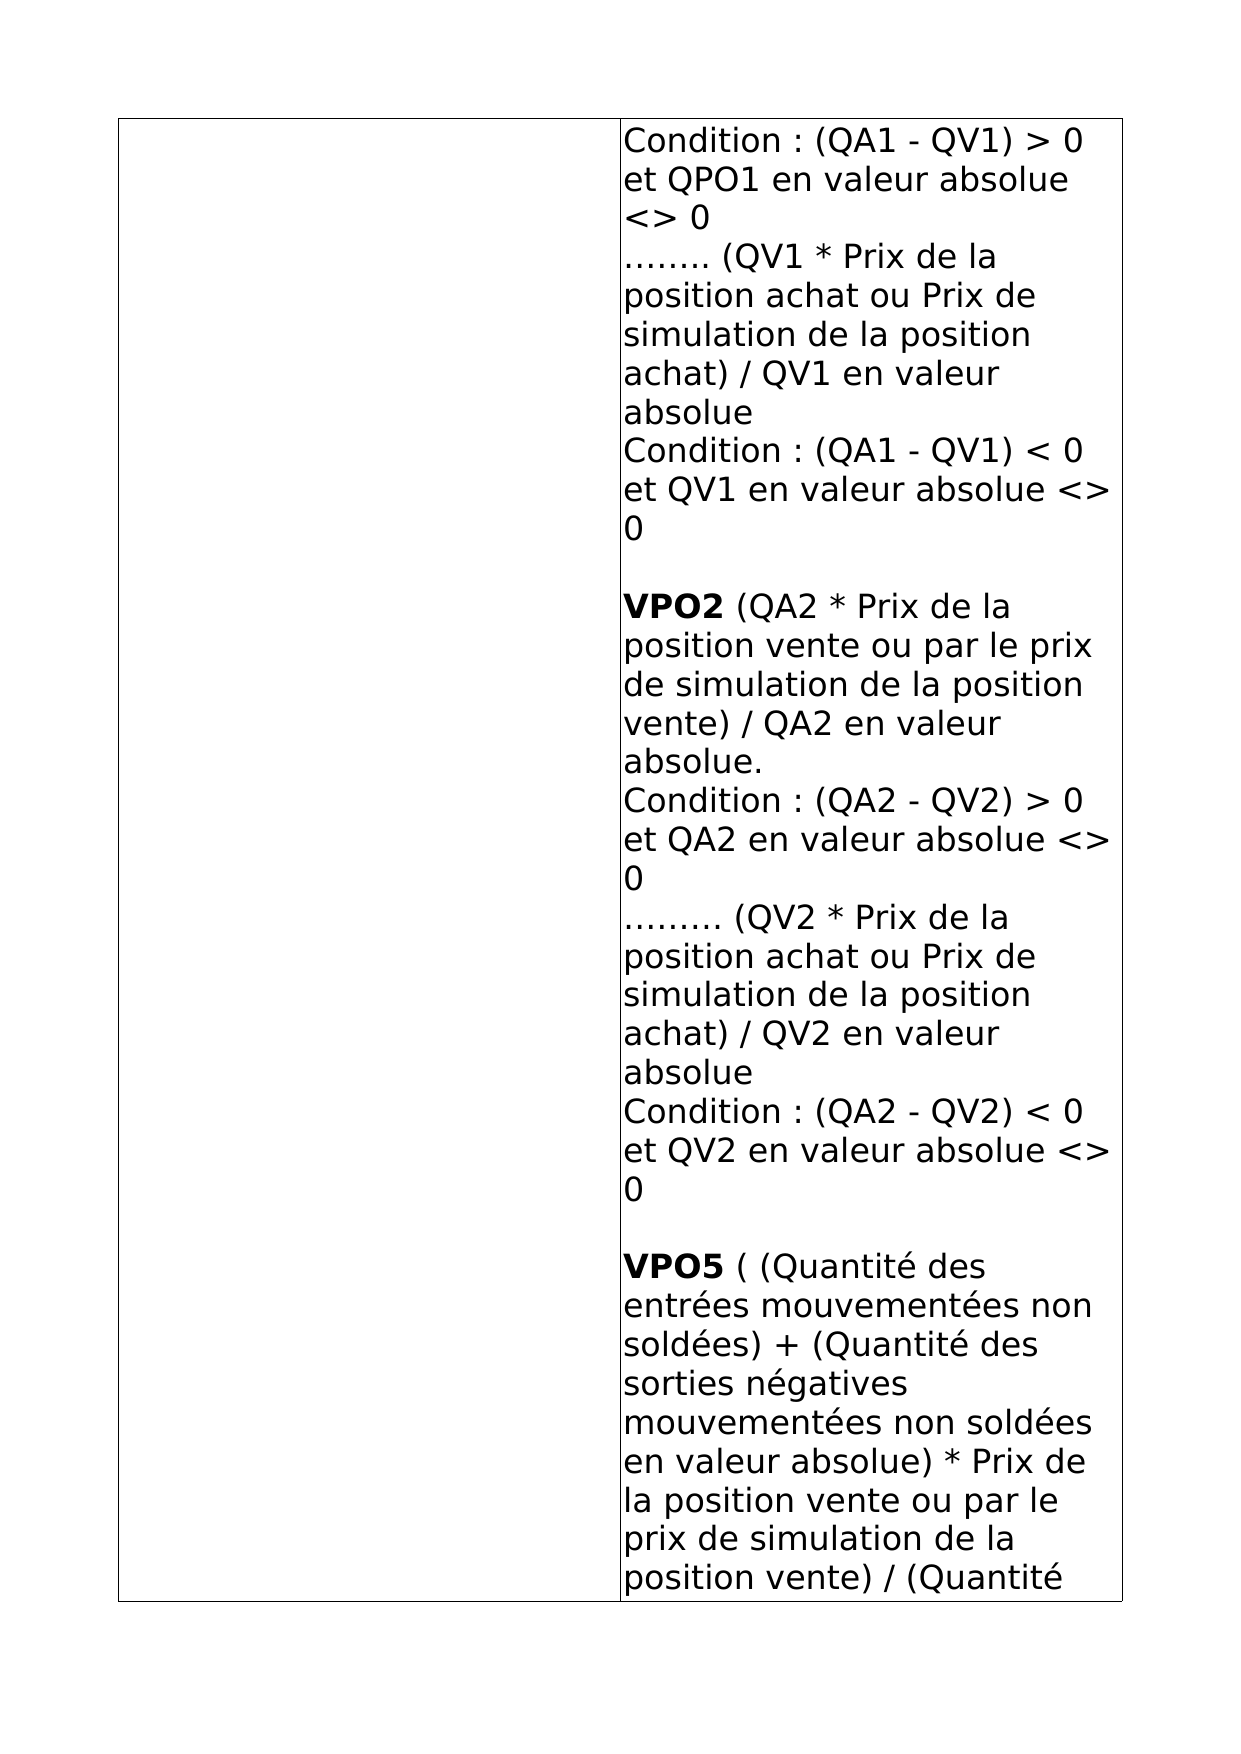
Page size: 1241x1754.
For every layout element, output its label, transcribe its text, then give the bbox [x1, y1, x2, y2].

table_cell [119, 119, 620, 1601]
table_cell Condition : (QA1 - QV1) > 0 et QPO1 en valeur absolue <> 0 …….. (QV1 * Prix de la position achat ou Prix de simulation de la position achat) / QV1 en valeur absolue Condition : (QA1 - QV1) < 0 et QV1 en valeur absolue <> 0 VPO2 (QA2 * Prix de la position vente ou par le prix de simulation de la position vente) / QA2 en valeur absolue. Condition : (QA2 - QV2) > 0 et QA2 en valeur absolue <> 0 ……… (QV2 * Prix de la position achat ou Prix de simulation de la position achat) / QV2 en valeur absolue Condition : (QA2 - QV2) < 0 et QV2 en valeur absolue <> 0 VPO5 ( (Quantité des entrées mouvementées non soldées) + (Quantité des sorties négatives mouvementées non soldées en valeur absolue) * Prix de la position vente ou par le prix de simulation de la position vente) / (Quantité [621, 119, 1122, 1601]
